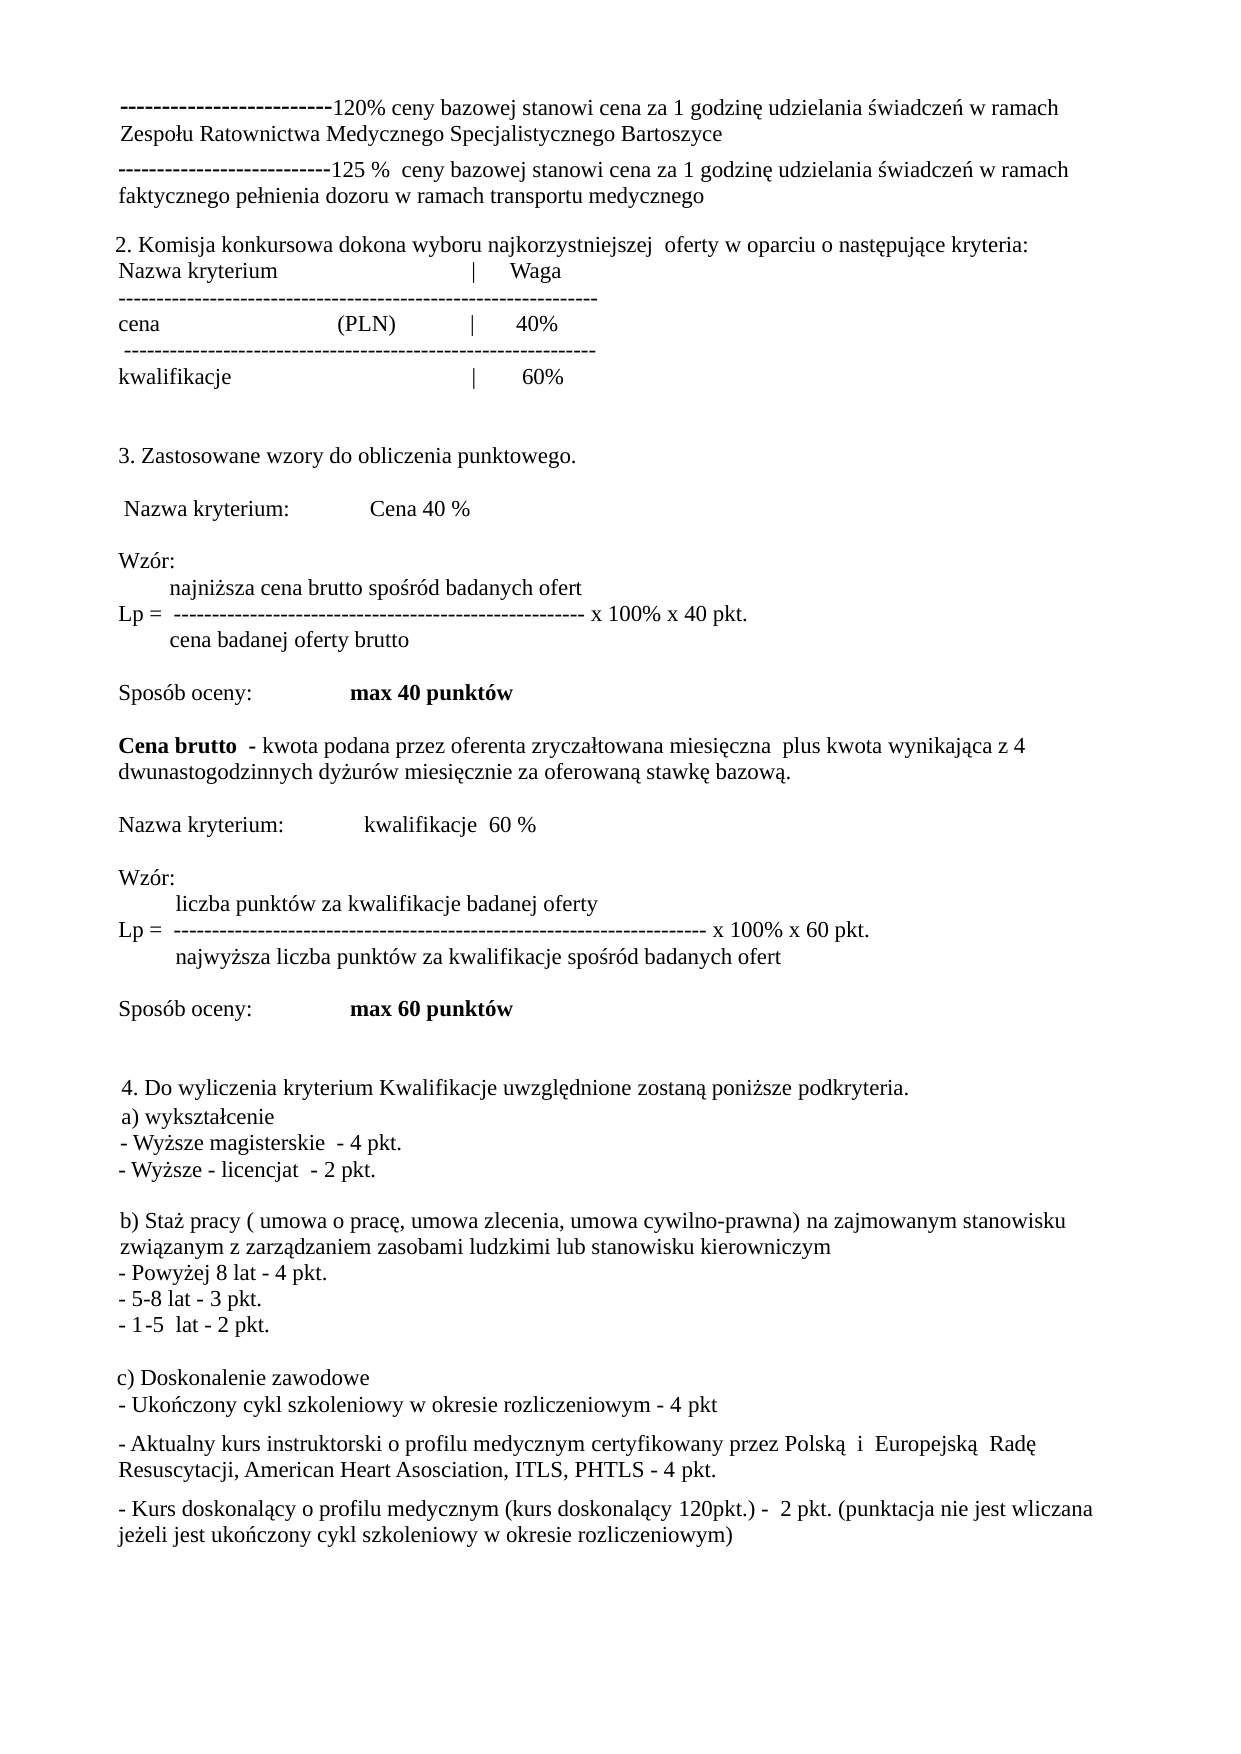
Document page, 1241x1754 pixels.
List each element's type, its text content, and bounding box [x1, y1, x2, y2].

text - Kurs doskonalący o profilu medycznym (kurs doskonalący 120pkt.) - 2 pkt. (punktacja nie jest wliczana jeżeli jest ukończony cykl szkoleniowy w okresie rozliczeniowym) [118, 1495, 1122, 1548]
text - Powyżej 8 lat - 4 pkt. [118, 1260, 492, 1286]
text cena (PLN) | 40% [118, 310, 1122, 337]
text 2. Komisja konkursowa dokona wyboru najkorzystniejszej oferty w oparciu o następujące kryteria: [115, 233, 1122, 257]
text kwalifikacje | 60% [118, 363, 1122, 389]
text Lp = ---------------------------------------------------------------------- x 100% x 60 pkt. [118, 916, 1122, 943]
text -------------------------------------------------------------- [118, 337, 1122, 363]
text 3. Zastosowane wzory do obliczenia punktowego. [118, 442, 1122, 468]
text - Wyższe magisterskie - 4 pkt. [120, 1130, 661, 1156]
text - Ukończony cykl szkoleniowy w okresie rozliczeniowym - 4 pkt [118, 1391, 1122, 1417]
text Nazwa kryterium: kwalifikacje 60 % [118, 811, 1122, 837]
text Lp = ------------------------------------------------------ x 100% x 40 pkt. [118, 600, 1122, 626]
text Cena brutto - kwota podana przez oferenta zryczałtowana miesięczna plus kwota wynikająca z 4 dwunastogodzinnych dyżurów miesięcznie za oferowaną stawkę bazową. [118, 732, 1122, 784]
text - 1-5 lat - 2 pkt. [118, 1312, 492, 1338]
text 4. Do wyliczenia kryterium Kwalifikacje uwzględnione zostaną poniższe podkryteria. [121, 1076, 1122, 1100]
text a) wykształcenie [121, 1105, 1122, 1129]
text - Wyższe - licencjat - 2 pkt. [118, 1156, 660, 1182]
text najwyższa liczba punktów za kwalifikacje spośród badanych ofert [118, 943, 1122, 969]
text liczba punktów za kwalifikacje badanej oferty [118, 890, 1122, 916]
text Sposób oceny: max 60 punktów [118, 995, 1122, 1022]
list 125 % ceny bazowej stanowi cena za 1 godzinę udzielania świadczeń w ramach faktycznego pełnienia dozoru w ramach transportu medycznego [118, 156, 1122, 208]
text Nazwa kryterium | Waga [118, 257, 1122, 284]
text b) Staż pracy ( umowa o pracę, umowa zlecenia, umowa cywilno-prawna) na zajmowanym stanowisku związanym z zarządzaniem zasobami ludzkimi lub stanowisku kierowniczym [120, 1208, 1122, 1260]
text - 5-8 lat - 3 pkt. [118, 1286, 492, 1312]
text Wzór: [118, 864, 1122, 890]
text Sposób oceny: max 40 punktów [118, 679, 1122, 706]
text Nazwa kryterium: Cena 40 % [118, 495, 1122, 521]
text c) Doskonalenie zawodowe [117, 1364, 1122, 1391]
text cena badanej oferty brutto [118, 626, 1122, 653]
list 120% ceny bazowej stanowi cena za 1 godzinę udzielania świadczeń w ramach Zespołu Ratownictwa Medycznego Specjalistycznego Bartoszyce [120, 94, 1122, 147]
text najniższa cena brutto spośród badanych ofert [118, 574, 1122, 600]
text - Aktualny kurs instruktorski o profilu medycznym certyfikowany przez Polską i Europejską Radę Resuscytacji, American Heart Asosciation, ITLS, PHTLS - 4 pkt. [118, 1430, 1122, 1482]
text Wzór: [118, 547, 1122, 574]
text --------------------------------------------------------------- [118, 284, 1122, 310]
